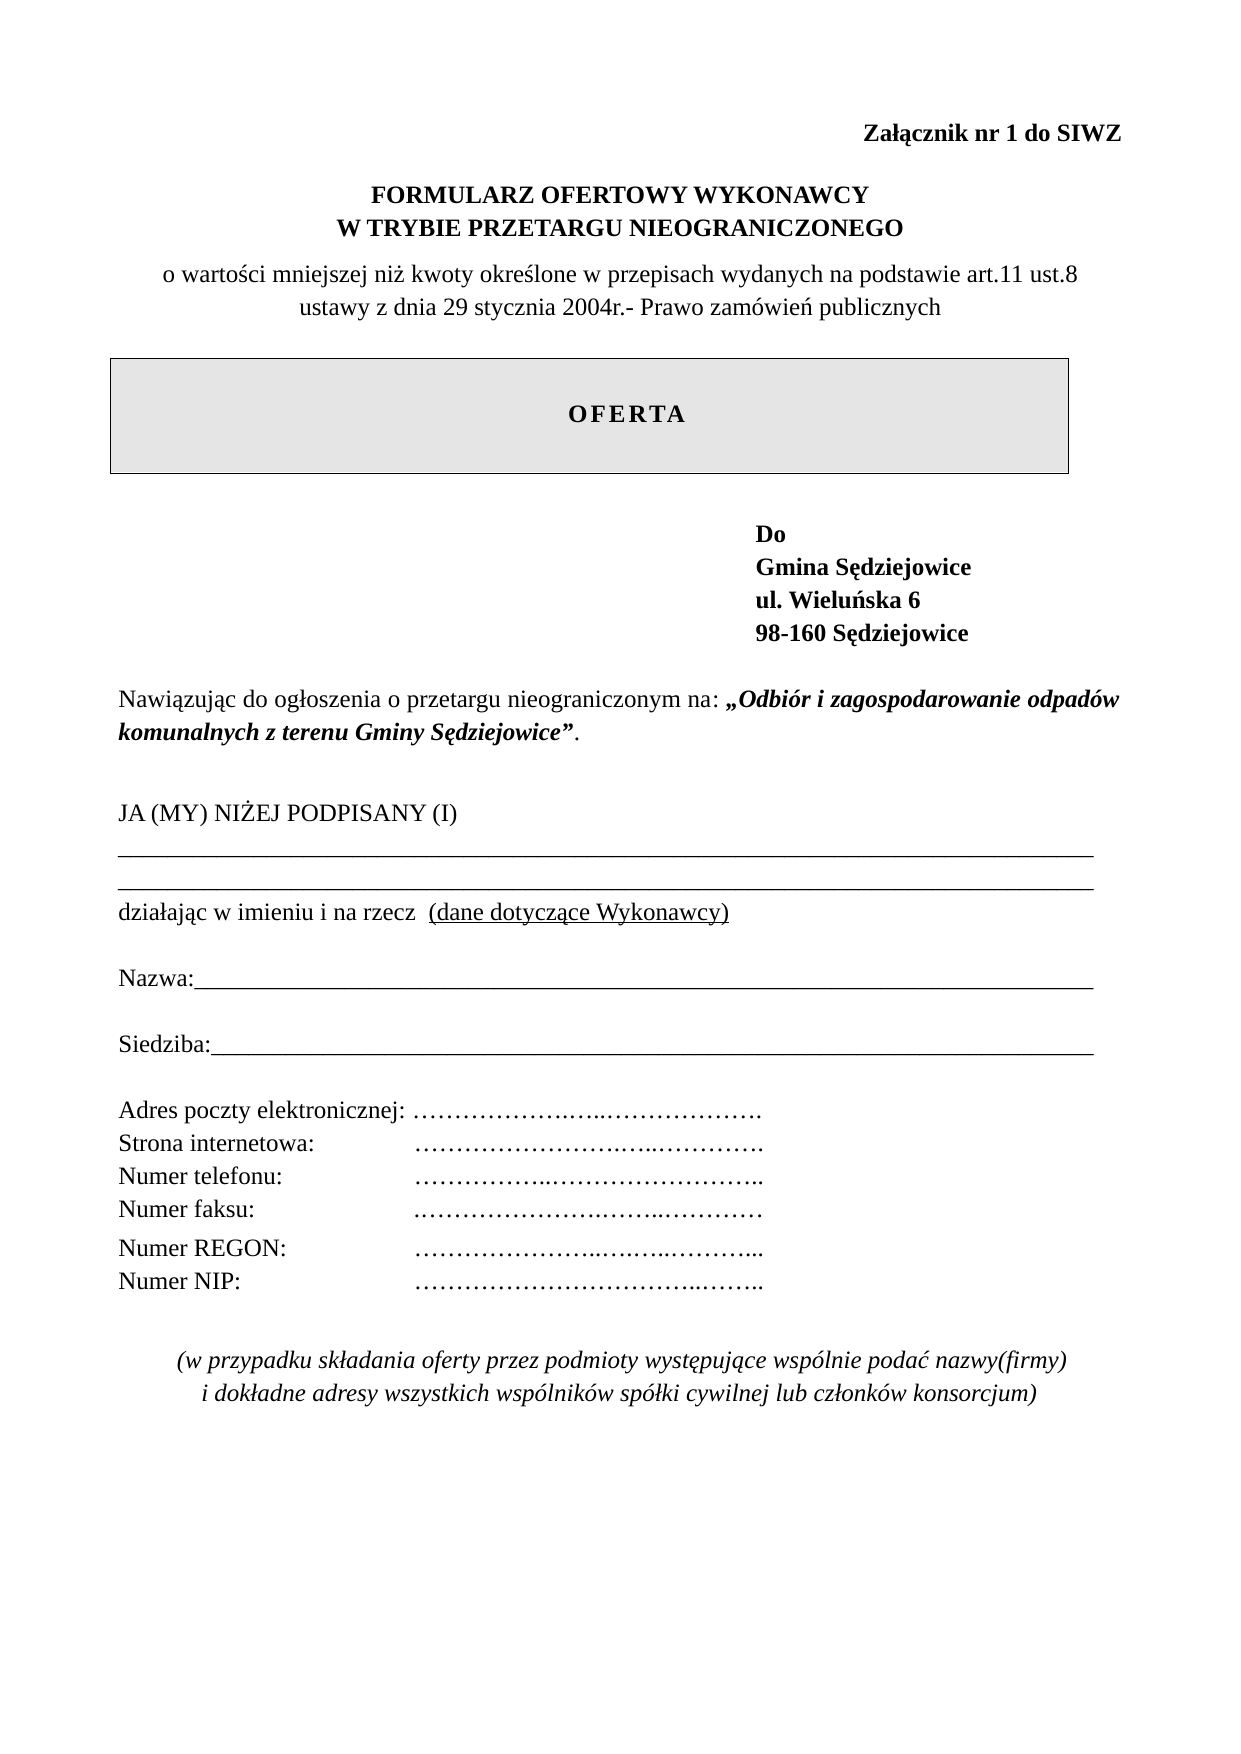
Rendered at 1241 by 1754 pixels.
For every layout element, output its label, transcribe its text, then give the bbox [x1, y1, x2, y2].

text 98-160 Sędziejowice [755, 618, 1122, 647]
text Adres poczty elektronicznej: ……………….…..………………. Strona internetowa: …………………….…..…………. [118, 1095, 1122, 1157]
text Nazwa: [118, 963, 1122, 992]
text FORMULARZ OFERTOWY WYKONAWCY W TRYBIE PRZETARGU NIEOGRANICZONEGO [118, 180, 1122, 242]
text o wartości mniejszej niż kwoty określone w przepisach wydanych na podstawie art.11 ust.8 ustawy z dnia 29 stycznia 2004r.- Prawo zamówień publicznych [118, 259, 1122, 354]
text Do [755, 519, 1122, 548]
text Gmina Sędziejowice ul. Wieluńska 6 [755, 552, 1122, 614]
text JA (MY) NIŻEJ PODPISANY (I) [118, 798, 1122, 827]
text Numer REGON: …………………..….…..………... Numer NIP: ……………………………..…….. [118, 1233, 1122, 1295]
text Nawiązując do ogłoszenia o przetargu nieograniczonym na: „Odbiór i zagospodarowanie odpadów komunalnych z terenu Gminy Sędziejowice”. [118, 684, 1122, 746]
text działając w imieniu i na rzecz (dane dotyczące Wykonawcy) [118, 897, 1122, 926]
text Załącznik nr 1 do SIWZ [783, 118, 1122, 147]
text Numer telefonu: ……………..…………………….. Numer faksu: .………………….……..………… [118, 1161, 1122, 1223]
table_header OFERTA [111, 359, 1068, 472]
text Siedziba: [118, 1029, 1122, 1058]
text (w przypadku składania oferty przez podmioty występujące wspólnie podać nazwy(firmy) i dokładne adresy wszystkich wspólników spółki cywilnej lub członków konsorcjum) [118, 1345, 1122, 1407]
